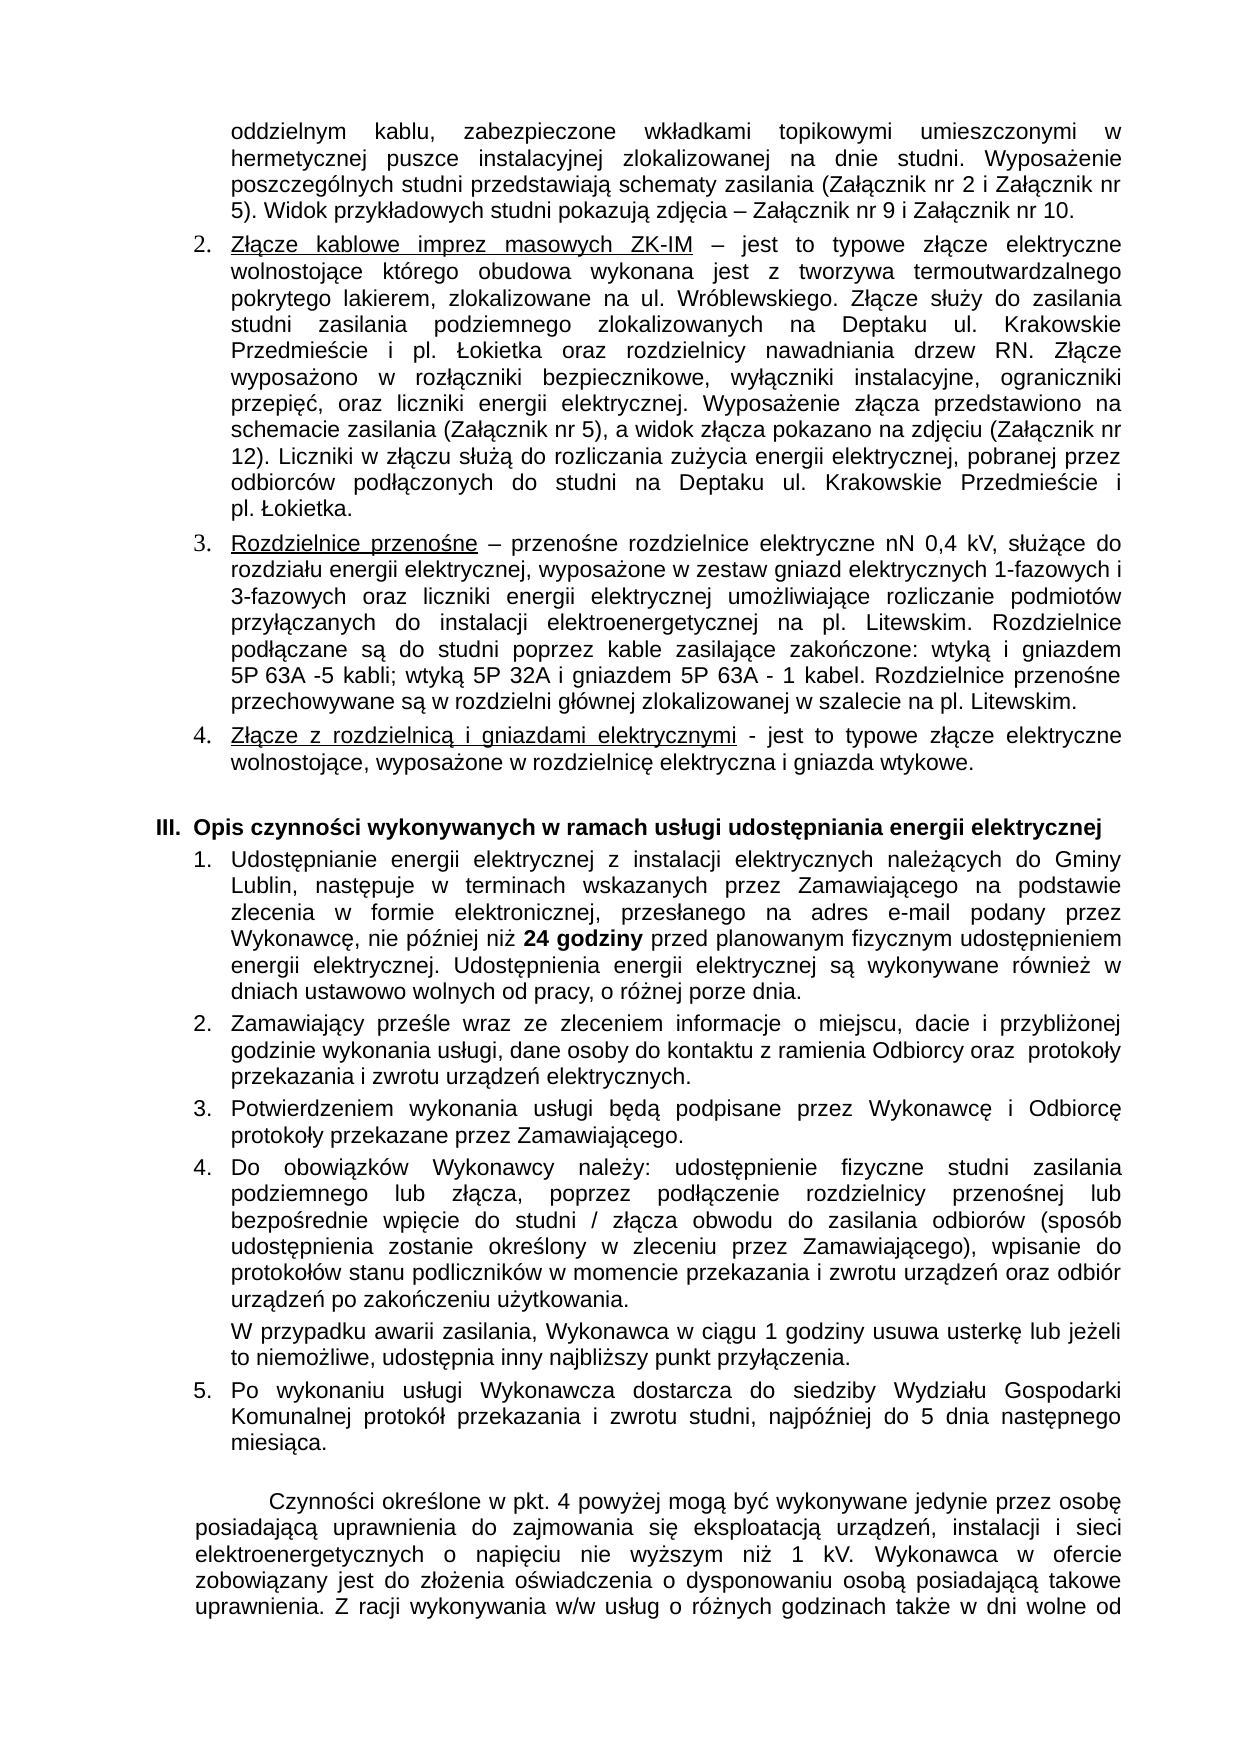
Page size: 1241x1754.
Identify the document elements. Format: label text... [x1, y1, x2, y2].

list oddzielnym kablu, zabezpieczone wkładkami topikowymi umieszczonymi w hermetycznej puszce instalacyjnej zlokalizowanej na dnie studni. Wyposażenie poszczególnych studni przedstawiają schematy zasilania (Załącznik nr 2 i Załącznik nr 5). Widok przykładowych studni pokazują zdjęcia – Załącznik nr 9 i Załącznik nr 10. [193, 118, 1122, 223]
list Po wykonaniu usługi Wykonawcza dostarcza do siedziby Wydziału Gospodarki Komunalnej protokół przekazania i zwrotu studni, najpóźniej do 5 dnia następnego miesiąca. [193, 1377, 1122, 1456]
list W przypadku awarii zasilania, Wykonawca w ciągu 1 godziny usuwa usterkę lub jeżeli to niemożliwe, udostępnia inny najbliższy punkt przyłączenia. [193, 1318, 1122, 1371]
list Zamawiający prześle wraz ze zleceniem informacje o miejscu, dacie i przybliżonej godzinie wykonania usługi, dane osoby do kontaktu z ramienia Odbiorcy oraz protokoły przekazania i zwrotu urządzeń elektrycznych. [193, 1010, 1122, 1089]
list Potwierdzeniem wykonania usługi będą podpisane przez Wykonawcę i Odbiorcę protokoły przekazane przez Zamawiającego. [193, 1095, 1122, 1148]
list Czynności określone w pkt. 4 powyżej mogą być wykonywane jedynie przez osobę posiadającą uprawnienia do zajmowania się eksploatacją urządzeń, instalacji i sieci elektroenergetycznych o napięciu nie wyższym niż 1 kV. Wykonawca w ofercie zobowiązany jest do złożenia oświadczenia o dysponowaniu osobą posiadającą takowe uprawnienia. Z racji wykonywania w/w usług o różnych godzinach także w dni wolne od [195, 1462, 1122, 1620]
list Opis czynności wykonywanych w ramach usługi udostępniania energii elektrycznej [156, 814, 1122, 840]
list Rozdzielnice przenośne – przenośne rozdzielnice elektryczne nN 0,4 kV, służące do rozdziału energii elektrycznej, wyposażone w zestaw gniazd elektrycznych 1-fazowych i 3-fazowych oraz liczniki energii elektrycznej umożliwiające rozliczanie podmiotów przyłączanych do instalacji elektroenergetycznej na pl. Litewskim. Rozdzielnice podłączane są do studni poprzez kable zasilające zakończone: wtyką i gniazdem 5P 63A -5 kabli; wtyką 5P 32A i gniazdem 5P 63A - 1 kabel. Rozdzielnice przenośne przechowywane są w rozdzielni głównej zlokalizowanej w szalecie na pl. Litewskim. [193, 528, 1122, 714]
list Złącze z rozdzielnicą i gniazdami elektrycznymi - jest to typowe złącze elektryczne wolnostojące, wyposażone w rozdzielnicę elektryczna i gniazda wtykowe. [193, 721, 1122, 776]
list Do obowiązków Wykonawcy należy: udostępnienie fizyczne studni zasilania podziemnego lub złącza, poprzez podłączenie rozdzielnicy przenośnej lub bezpośrednie wpięcie do studni / złącza obwodu do zasilania odbiorów (sposób udostępnienia zostanie określony w zleceniu przez Zamawiającego), wpisanie do protokołów stanu podliczników w momencie przekazania i zwrotu urządzeń oraz odbiór urządzeń po zakończeniu użytkowania. [193, 1154, 1122, 1312]
list Złącze kablowe imprez masowych ZK-IM – jest to typowe złącze elektryczne wolnostojące którego obudowa wykonana jest z tworzywa termoutwardzalnego pokrytego lakierem, zlokalizowane na ul. Wróblewskiego. Złącze służy do zasilania studni zasilania podziemnego zlokalizowanych na Deptaku ul. Krakowskie Przedmieście i pl. Łokietka oraz rozdzielnicy nawadniania drzew RN. Złącze wyposażono w rozłączniki bezpiecznikowe, wyłączniki instalacyjne, ograniczniki przepięć, oraz liczniki energii elektrycznej. Wyposażenie złącza przedstawiono na schemacie zasilania (Załącznik nr 5), a widok złącza pokazano na zdjęciu (Załącznik nr 12). Liczniki w złączu służą do rozliczania zużycia energii elektrycznej, pobranej przez odbiorców podłączonych do studni na Deptaku ul. Krakowskie Przedmieście i pl. Łokietka. [193, 229, 1122, 522]
list Udostępnianie energii elektrycznej z instalacji elektrycznych należących do Gminy Lublin, następuje w terminach wskazanych przez Zamawiającego na podstawie zlecenia w formie elektronicznej, przesłanego na adres e-mail podany przez Wykonawcę, nie później niż 24 godziny przed planowanym fizycznym udostępnieniem energii elektrycznej. Udostępnienia energii elektrycznej są wykonywane również w dniach ustawowo wolnych od pracy, o różnej porze dnia. [193, 846, 1122, 1004]
